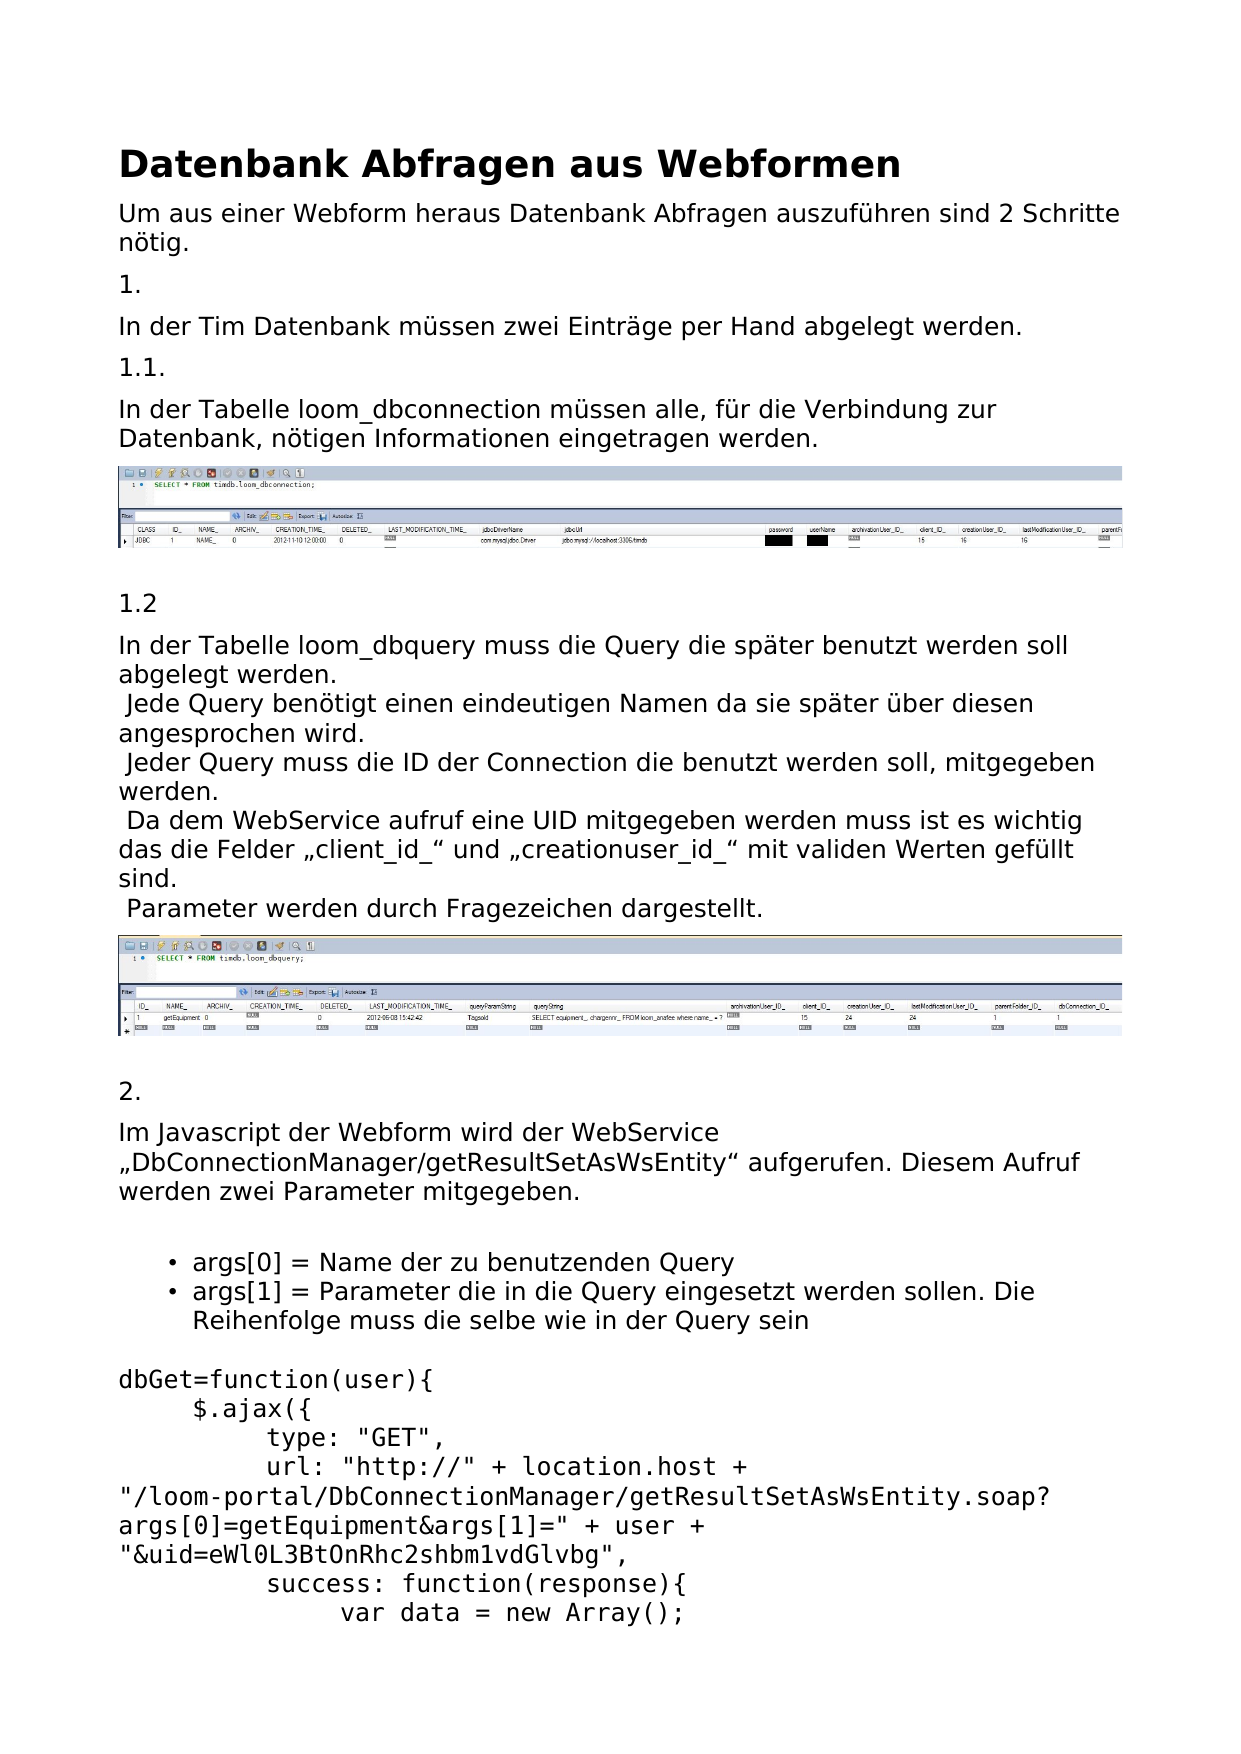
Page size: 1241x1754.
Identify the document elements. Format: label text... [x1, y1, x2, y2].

picture [118, 935, 1123, 1036]
text In der Tim Datenbank müssen zwei Einträge per Hand abgelegt werden. [118, 312, 1122, 341]
text Um aus einer Webform heraus Datenbank Abfragen auszuführen sind 2 Schritte nötig. [118, 199, 1122, 258]
list args[1] = Parameter die in die Query eingesetzt werden sollen. Die Reihenfolge muss die selbe wie in der Query sein [177, 1277, 1122, 1336]
subtitle Datenbank Abfragen aus Webformen [118, 143, 1122, 187]
text 1. [118, 270, 1122, 299]
list args[0] = Name der zu benutzenden Query [177, 1248, 1122, 1277]
picture [118, 466, 1123, 548]
text In der Tabelle loom_dbconnection müssen alle, für die Verbindung zur Datenbank, nötigen Informationen eingetragen werden. [118, 395, 1122, 453]
text Im Javascript der Webform wird der WebService „DbConnectionManager/getResultSetAsWsEntity“ aufgerufen. Diesem Aufruf werden zwei Parameter mitgegeben. [118, 1118, 1122, 1206]
text 1.1. [118, 353, 1122, 383]
text dbGet=function(user){ $.ajax({ type: "GET", url: "http://" + location.host + "/loom-portal/DbConnectionManager/getResultSetAsWsEntity.soap?args[0]=getEquipment&args[1]=" + user + "&uid=eWl0L3BtOnRhc2shbm1vdGlvbg", success: function(response){ var data = new Array(); [118, 1365, 1122, 1627]
text In der Tabelle loom_dbquery muss die Query die später benutzt werden soll abgelegt werden. Jede Query benötigt einen eindeutigen Namen da sie später über diesen angesprochen wird. Jeder Query muss die ID der Connection die benutzt werden soll, mitgegeben werden. Da dem WebService aufruf eine UID mitgegeben werden muss ist es wichtig das die Felder „client_id_“ und „creationuser_id_“ mit validen Werten gefüllt sind. Parameter werden durch Fragezeichen dargestellt. [118, 631, 1122, 923]
text 2. [118, 1077, 1122, 1106]
text 1.2 [118, 590, 1122, 619]
